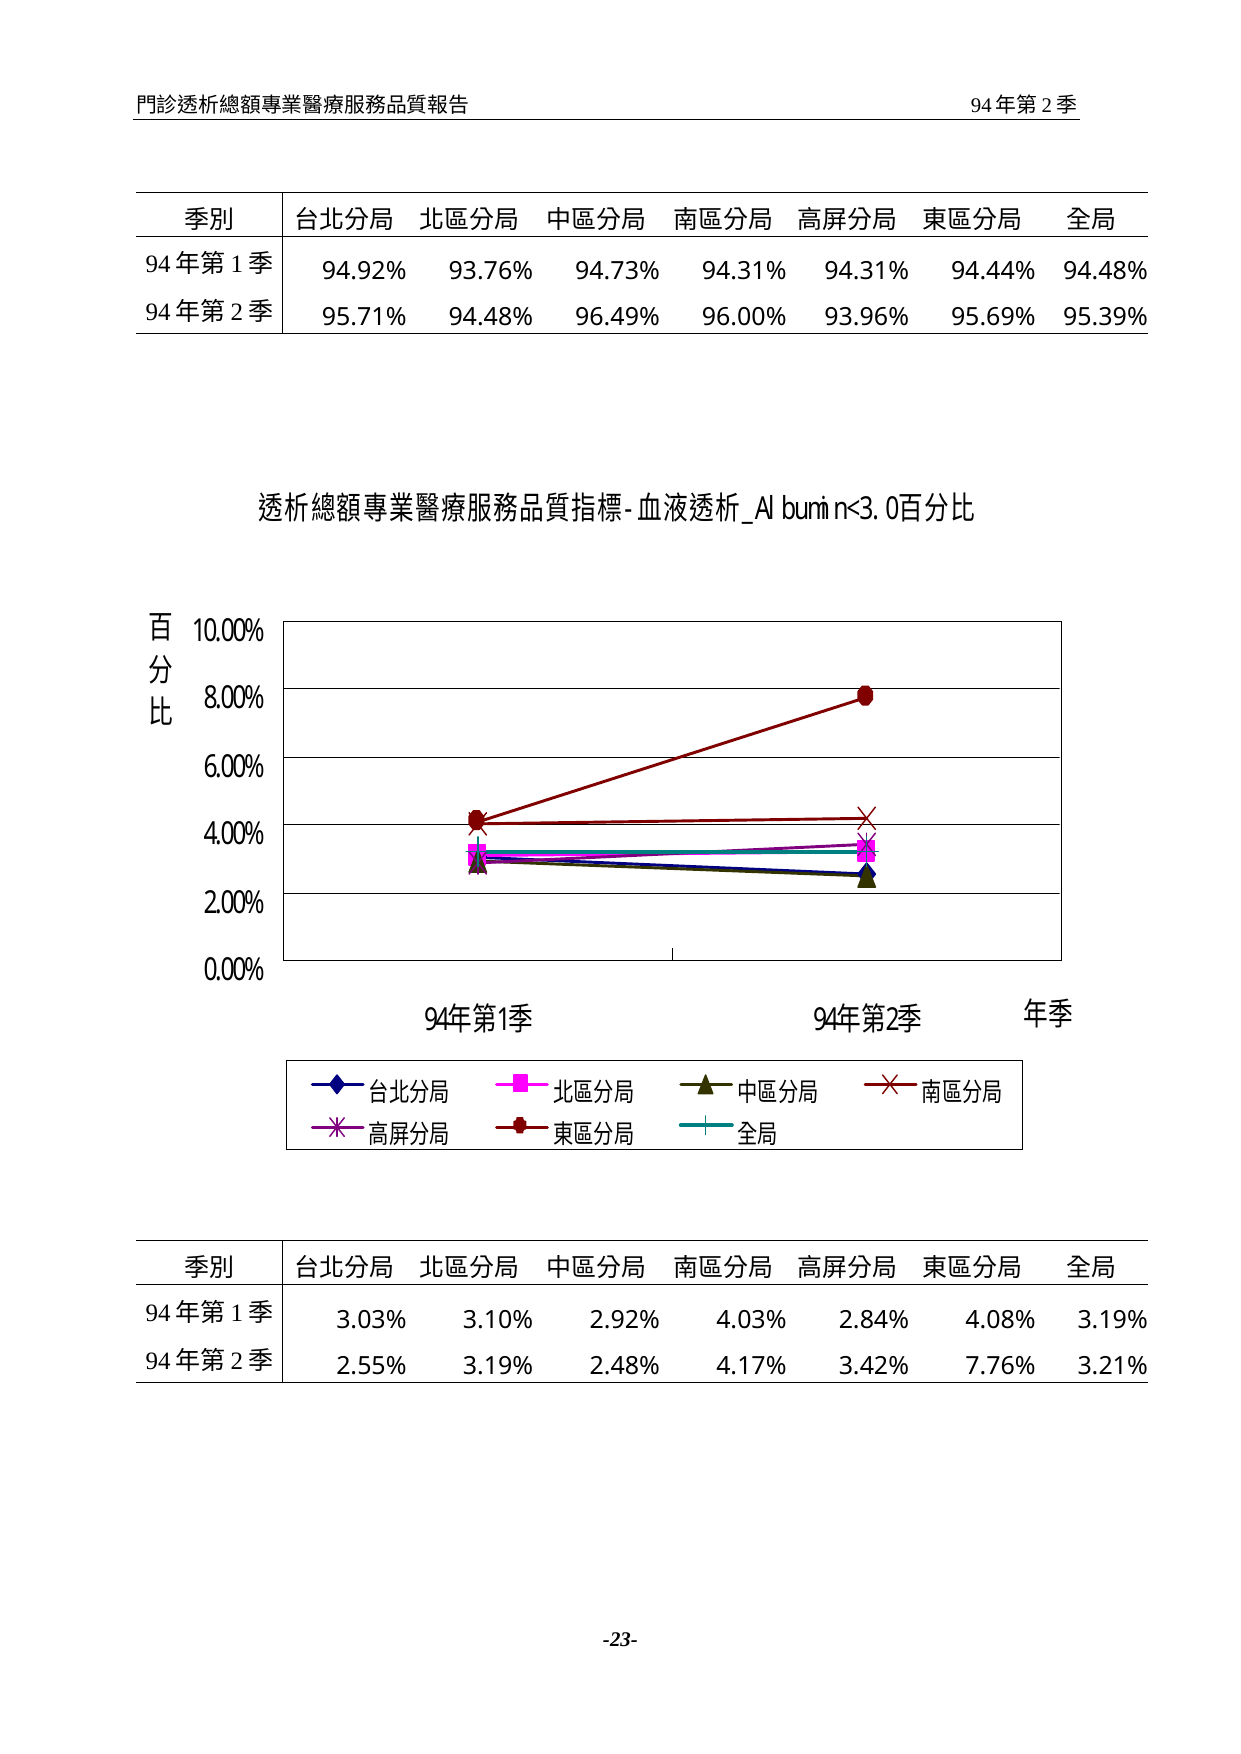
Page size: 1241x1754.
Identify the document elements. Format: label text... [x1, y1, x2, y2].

table_cell 4.08% [909, 1285, 1035, 1335]
table_cell 96.49% [533, 287, 659, 333]
table_cell 2.92% [533, 1285, 659, 1335]
table_cell 94.92% [283, 237, 406, 287]
table_cell 2.84% [786, 1285, 909, 1335]
table_header 北區分局 [406, 1241, 533, 1284]
table_header 中區分局 [533, 1241, 659, 1284]
table_cell 95.69% [909, 287, 1035, 333]
table_cell 94年第1季 [136, 1285, 282, 1335]
table_cell 95.39% [1035, 287, 1147, 333]
table_cell 2.48% [533, 1335, 659, 1382]
table_cell 3.42% [786, 1335, 909, 1382]
table_cell 4.17% [660, 1335, 786, 1382]
table_cell 3.19% [1035, 1285, 1147, 1335]
table_cell 93.76% [406, 237, 533, 287]
table_cell 94.44% [909, 237, 1035, 287]
table_cell 94.31% [660, 237, 786, 287]
table_header 南區分局 [660, 193, 786, 236]
table_header 高屏分局 [786, 1241, 909, 1284]
table_header 全局 [1035, 193, 1147, 236]
table_header 東區分局 [909, 1241, 1035, 1284]
table_header 季別 [136, 1241, 282, 1284]
table_header 南區分局 [660, 1241, 786, 1284]
table_cell 94.48% [406, 287, 533, 333]
table_cell 3.10% [406, 1285, 533, 1335]
table_cell 96.00% [660, 287, 786, 333]
table_cell 94年第2季 [136, 1335, 282, 1382]
table_header 全局 [1035, 1241, 1147, 1284]
table_cell 3.19% [406, 1335, 533, 1382]
table_header 中區分局 [533, 193, 659, 236]
table_cell 3.21% [1035, 1335, 1147, 1382]
table_cell 94.73% [533, 237, 659, 287]
table_header 台北分局 [283, 193, 406, 236]
table_header 台北分局 [283, 1241, 406, 1284]
table_cell 4.03% [660, 1285, 786, 1335]
table_header 北區分局 [406, 193, 533, 236]
table_cell 93.96% [786, 287, 909, 333]
table_cell 94年第1季 [136, 237, 282, 287]
table_header 東區分局 [909, 193, 1035, 236]
table_cell 94年第2季 [136, 287, 282, 333]
table_header 季別 [136, 193, 282, 236]
table_cell 7.76% [909, 1335, 1035, 1382]
table_cell 95.71% [283, 287, 406, 333]
table_cell 94.31% [786, 237, 909, 287]
table_header 高屏分局 [786, 193, 909, 236]
table_cell 3.03% [283, 1285, 406, 1335]
table_cell 2.55% [283, 1335, 406, 1382]
table_cell 94.48% [1035, 237, 1147, 287]
